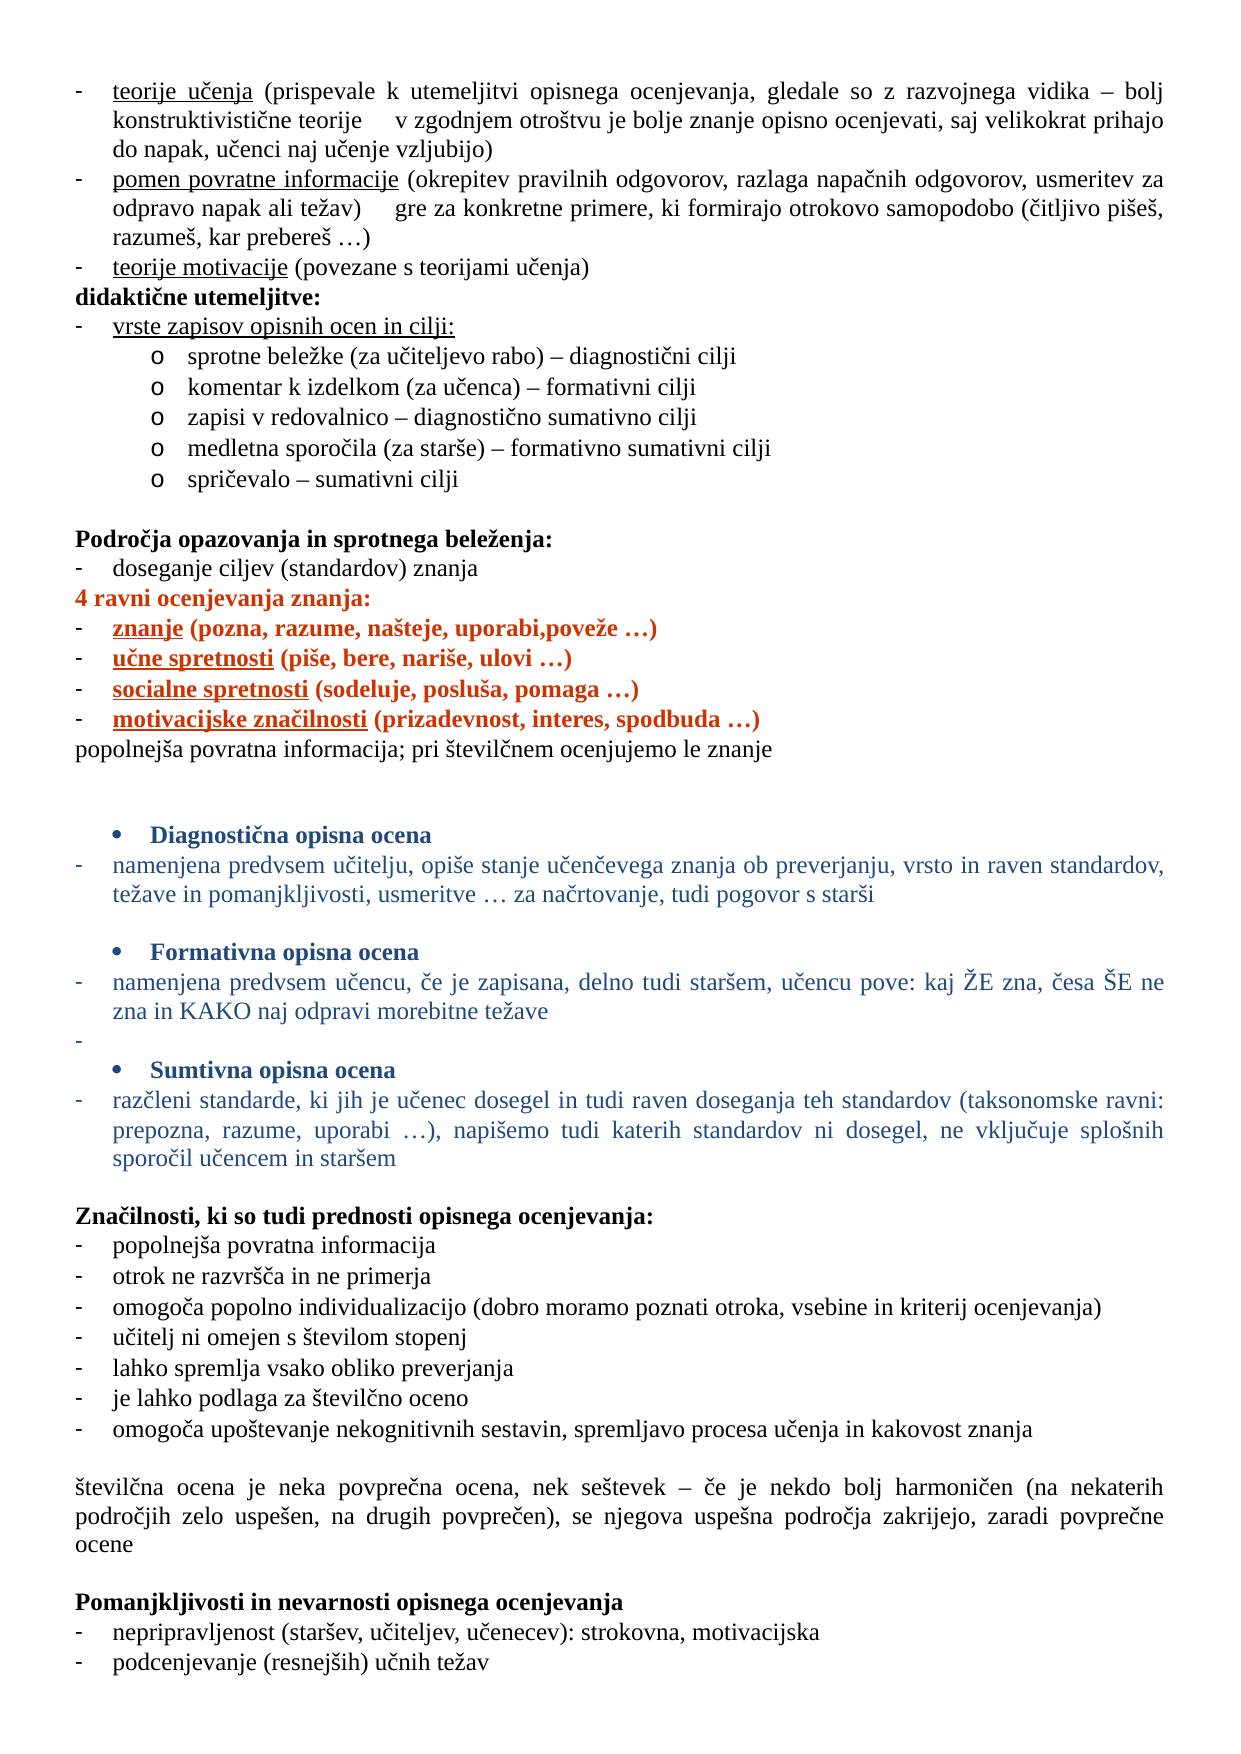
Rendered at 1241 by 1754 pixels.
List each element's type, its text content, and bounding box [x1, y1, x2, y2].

list razčleni standarde, ki jih je učenec dosegel in tudi raven doseganja teh standardov (taksonomske ravni: prepozna, razume, uporabi …), napišemo tudi katerih standardov ni dosegel, ne vključuje splošnih sporočil učencem in staršem [75, 1084, 1165, 1172]
list podcenjevanje (resnejših) učnih težav [75, 1646, 1165, 1677]
list znanje (pozna, razume, našteje, uporabi,poveže …) [75, 612, 1165, 642]
list komentar k izdelkom (za učenca) – formativni cilji [150, 372, 1165, 402]
text Pomanjkljivosti in nevarnosti opisnega ocenjevanja [75, 1587, 1165, 1616]
list je lahko podlaga za številčno oceno [75, 1382, 1165, 1413]
list socialne spretnosti (sodeluje, posluša, pomaga …) [75, 673, 1165, 703]
text 4 ravni ocenjevanja znanja: [75, 583, 1165, 612]
list namenjena predvsem učitelju, opiše stanje učenčevega znanja ob preverjanju, vrsto in raven standardov, težave in pomanjkljivosti, usmeritve … za načrtovanje, tudi pogovor s starši [75, 849, 1165, 908]
list učne spretnosti (piše, bere, nariše, ulovi …) [75, 642, 1165, 673]
text popolnejša povratna informacija; pri številčnem ocenjujemo le znanje [75, 734, 1165, 763]
list nepripravljenost (staršev, učiteljev, učenecev): strokovna, motivacijska [75, 1616, 1165, 1646]
list namenjena predvsem učencu, če je zapisana, delno tudi staršem, učencu pove: kaj ŽE zna, česa ŠE ne zna in KAKO naj odpravi morebitne težave [75, 966, 1165, 1025]
list Diagnostična opisna ocena [112, 820, 1165, 849]
text Značilnosti, ki so tudi prednosti opisnega ocenjevanja: [75, 1201, 1165, 1230]
list motivacijske značilnosti (prizadevnost, interes, spodbuda …) [75, 703, 1165, 734]
list doseganje ciljev (standardov) znanja [75, 552, 1165, 583]
list pomen povratne informacije (okrepitev pravilnih odgovorov, razlaga napačnih odgovorov, usmeritev za odpravo napak ali težav)  gre za konkretne primere, ki formirajo otrokovo samopodobo (čitljivo pišeš, razumeš, kar prebereš …) [75, 163, 1165, 251]
list zapisi v redovalnico – diagnostično sumativno cilji [150, 402, 1165, 433]
text Področja opazovanja in sprotnega beleženja: [75, 524, 1165, 552]
list sprotne beležke (za učiteljevo rabo) – diagnostični cilji [150, 341, 1165, 372]
text številčna ocena je neka povprečna ocena, nek seštevek – če je nekdo bolj harmoničen (na nekaterih področjih zelo uspešen, na drugih povprečen), se njegova uspešna področja zakrijejo, zaradi povprečne ocene [75, 1472, 1165, 1558]
list Sumtivna opisna ocena [112, 1055, 1165, 1084]
list teorije učenja (prispevale k utemeljitvi opisnega ocenjevanja, gledale so z razvojnega vidika – bolj konstruktivistične teorije  v zgodnjem otroštvu je bolje znanje opisno ocenjevati, saj velikokrat prihajo do napak, učenci naj učenje vzljubijo) [75, 75, 1165, 163]
list popolnejša povratna informacija [75, 1230, 1165, 1260]
list lahko spremlja vsako obliko preverjanja [75, 1352, 1165, 1382]
list Formativna opisna ocena [112, 937, 1165, 966]
text didaktične utemeljitve: [75, 282, 1165, 310]
list vrste zapisov opisnih ocen in cilji: [75, 310, 1165, 341]
list otrok ne razvršča in ne primerja [75, 1260, 1165, 1291]
list spričevalo – sumativni cilji [150, 464, 1165, 495]
list omogoča upoštevanje nekognitivnih sestavin, spremljavo procesa učenja in kakovost znanja [75, 1413, 1165, 1443]
list omogoča popolno individualizacijo (dobro moramo poznati otroka, vsebine in kriterij ocenjevanja) [75, 1291, 1165, 1321]
list teorije motivacije (povezane s teorijami učenja) [75, 251, 1165, 282]
list medletna sporočila (za starše) – formativno sumativni cilji [150, 433, 1165, 464]
list učitelj ni omejen s številom stopenj [75, 1321, 1165, 1352]
